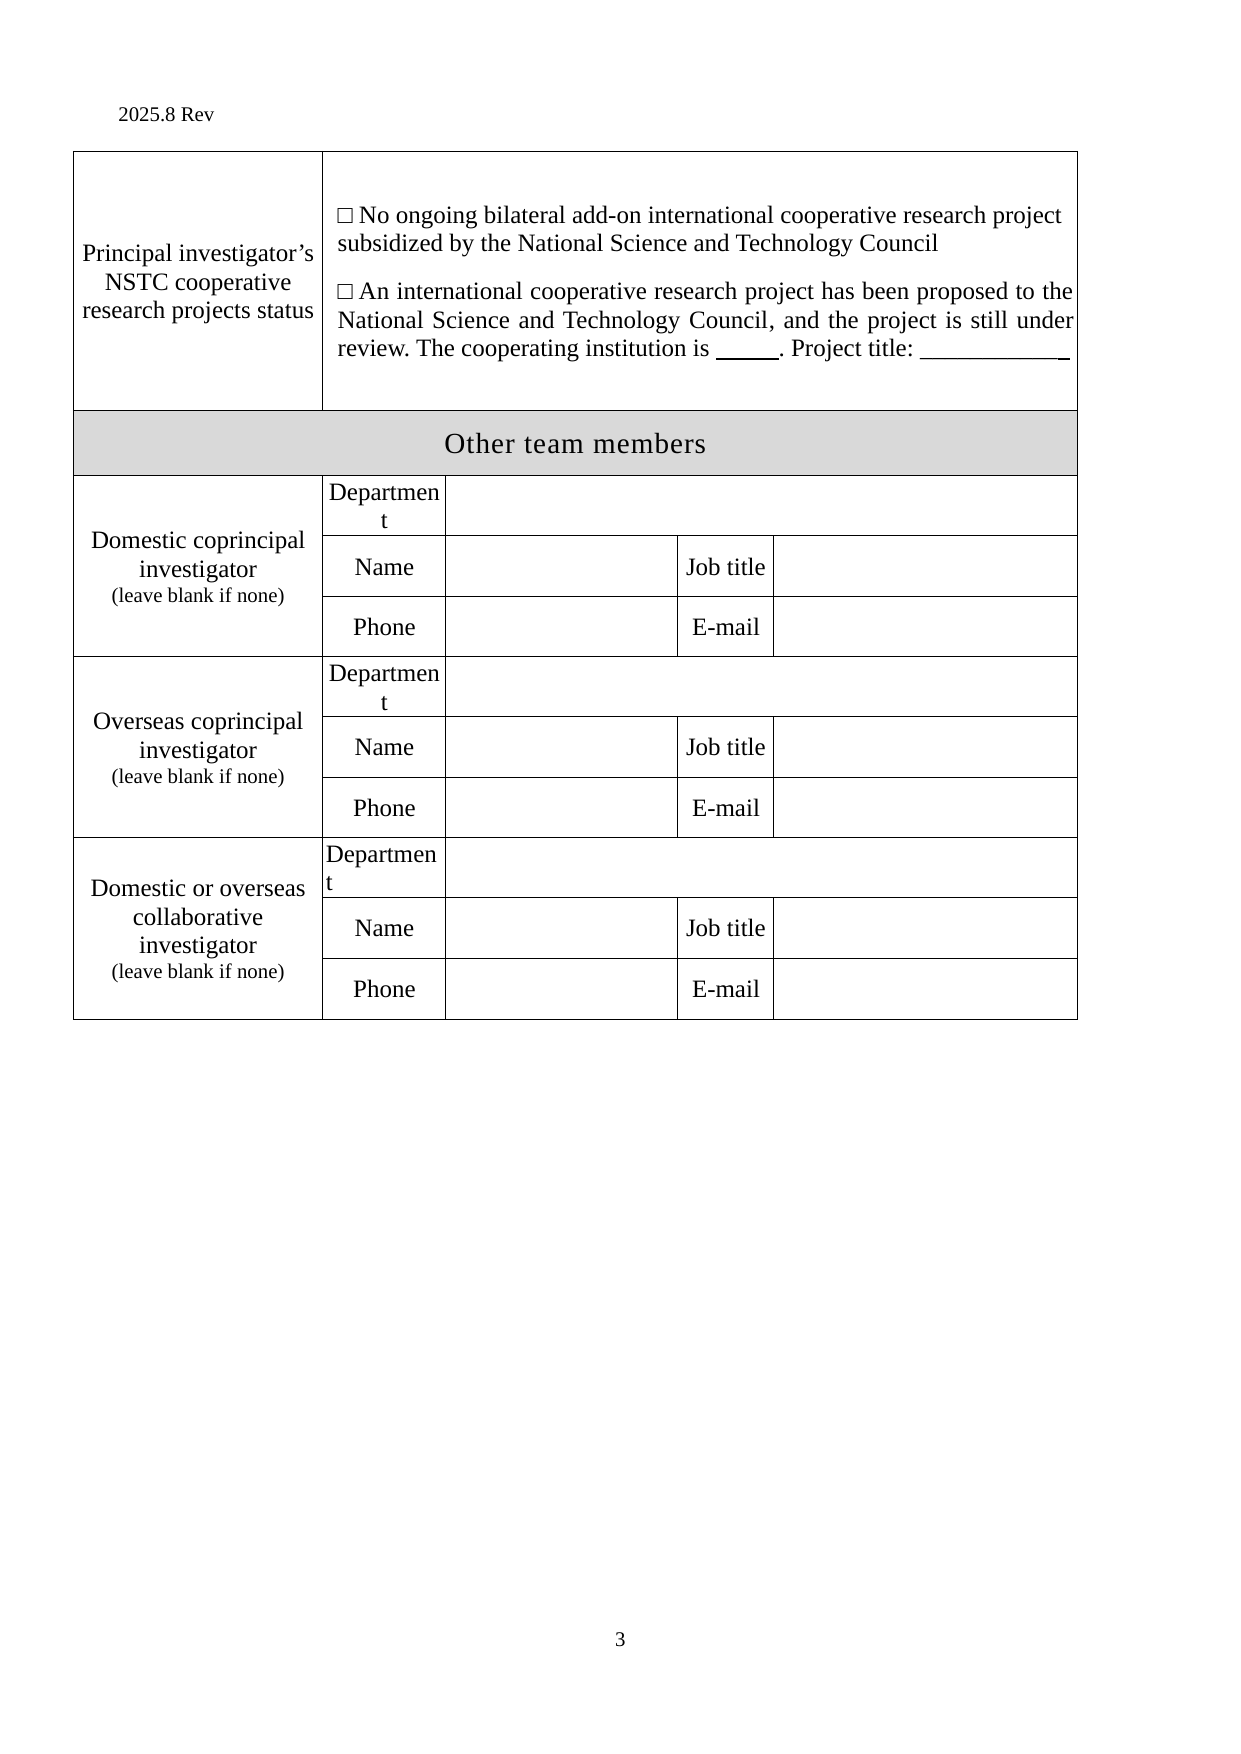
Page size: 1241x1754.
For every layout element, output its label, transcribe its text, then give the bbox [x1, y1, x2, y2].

table_cell Phone [323, 959, 445, 1018]
table_cell Department [323, 838, 445, 897]
table_cell [774, 536, 1077, 596]
table_cell Phone [323, 778, 445, 837]
table_cell [446, 717, 677, 777]
table_cell Job title [678, 898, 773, 957]
table_cell Principal investigator’s NSTC cooperative research projects status [74, 152, 322, 410]
table_cell [774, 597, 1077, 656]
table_cell [774, 898, 1077, 957]
table_cell Other team members [74, 411, 1077, 475]
table_cell E-mail [678, 959, 773, 1018]
table_cell Job title [678, 536, 773, 596]
table_cell [774, 959, 1077, 1018]
table_cell Phone [323, 597, 445, 656]
table_cell [446, 838, 1077, 897]
table_cell [446, 898, 677, 957]
table_cell Domestic coprincipal investigator (leave blank if none) [74, 476, 322, 656]
table_cell [446, 597, 677, 656]
table_cell [446, 536, 677, 596]
table_cell □ No ongoing bilateral add-on international cooperative research project subsidized by the National Science and Technology Council □ An international cooperative research project has been proposed to the National Science and Technology Council, and the project is still under review. The cooperating institution is . Project title: ___________ [323, 152, 1077, 410]
table_cell Name [323, 717, 445, 777]
table_cell Department [323, 476, 445, 535]
table_cell [446, 476, 1077, 535]
table_cell Department [323, 657, 445, 716]
table_cell [446, 657, 1077, 716]
table_cell Name [323, 898, 445, 957]
table_cell Overseas coprincipal investigator (leave blank if none) [74, 657, 322, 837]
table_cell Job title [678, 717, 773, 777]
table_cell E-mail [678, 597, 773, 656]
table_cell [774, 717, 1077, 777]
table_cell [774, 778, 1077, 837]
table_cell E-mail [678, 778, 773, 837]
table_cell Domestic or overseas collaborative investigator (leave blank if none) [74, 838, 322, 1018]
table_cell Name [323, 536, 445, 596]
table_cell [446, 959, 677, 1018]
table_cell [446, 778, 677, 837]
